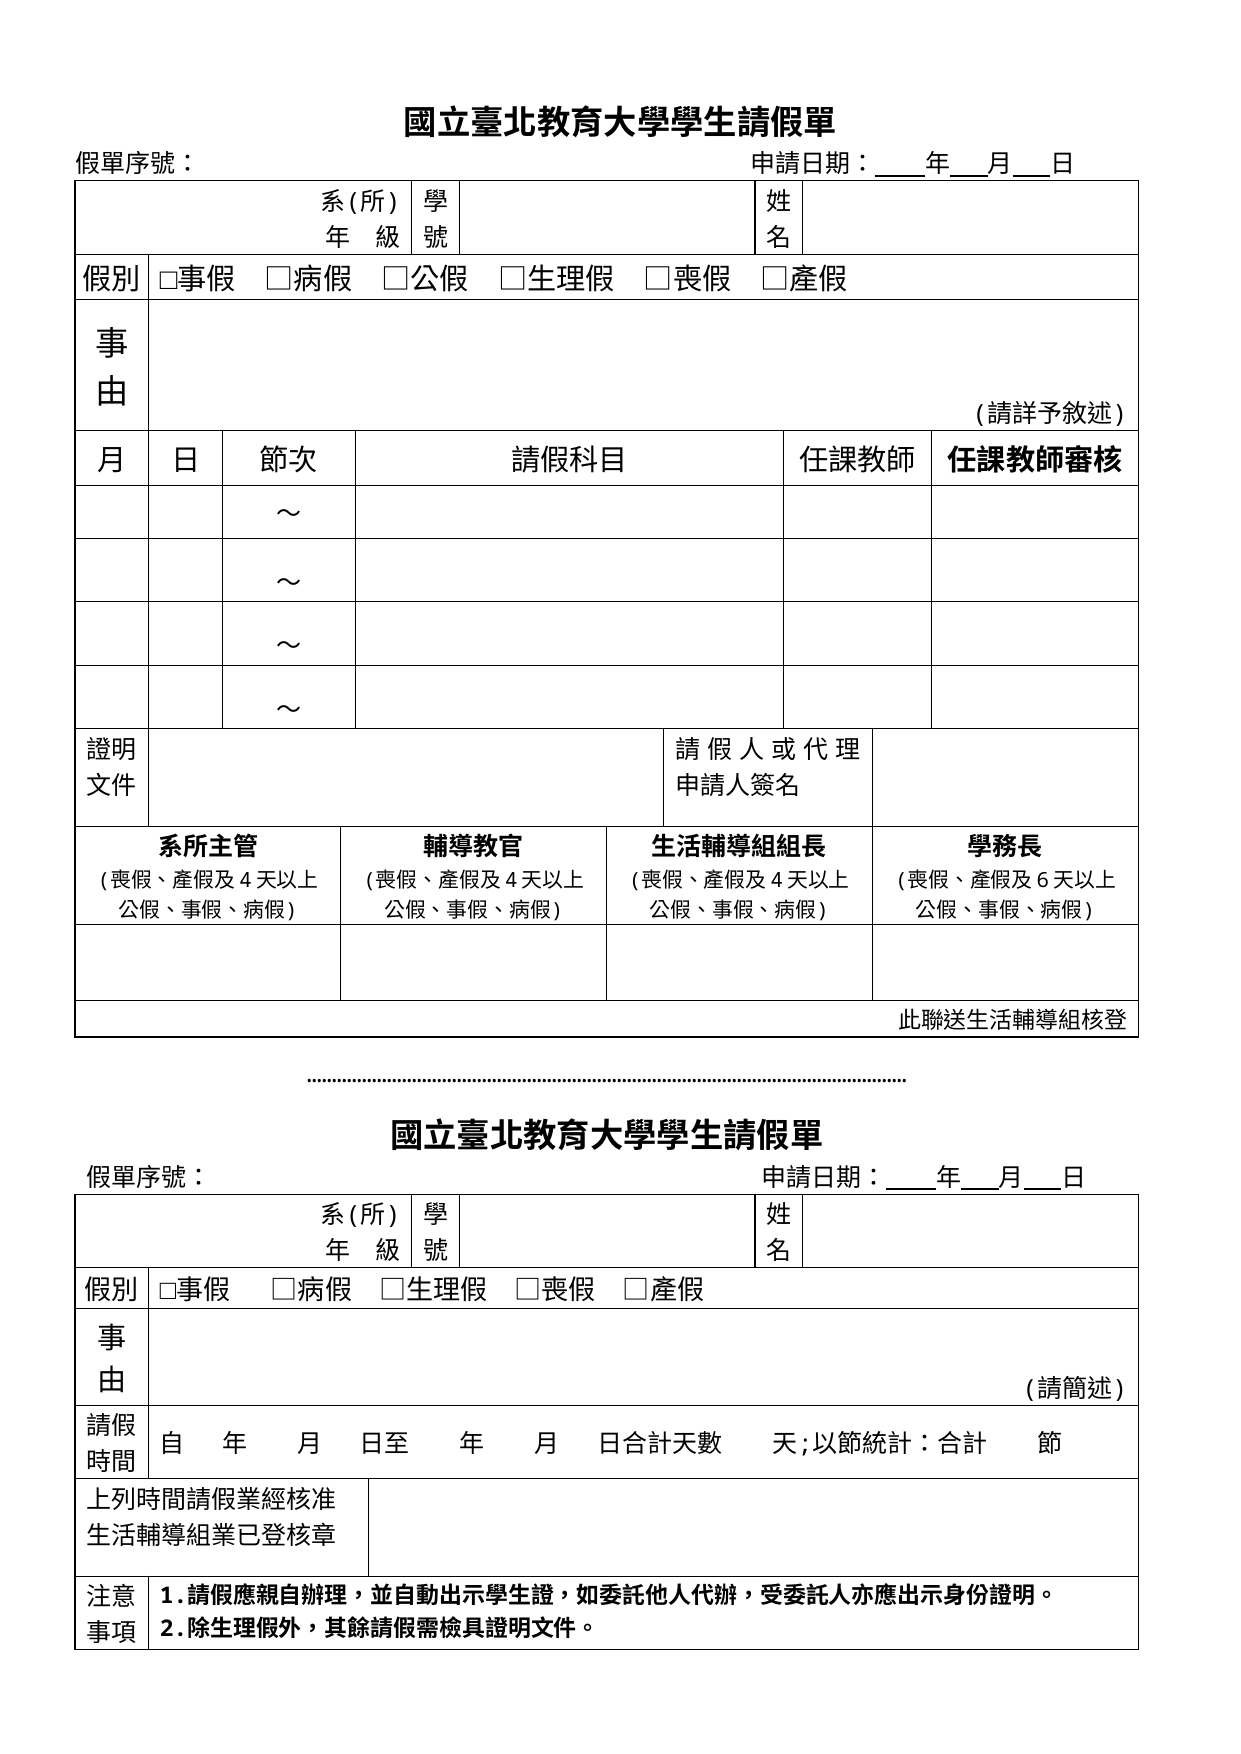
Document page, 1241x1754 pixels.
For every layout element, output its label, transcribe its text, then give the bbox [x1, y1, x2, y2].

table_cell [356, 602, 783, 664]
table_cell 輔導教官 (喪假、產假及4天以上 公假、事假、病假) [341, 827, 606, 923]
table_cell ～ [223, 486, 355, 537]
table_cell 任課教師審核 [932, 431, 1138, 485]
table_header 系(所) 年 級 [76, 181, 411, 254]
table_cell 請假人或代理 申請人簽名 [664, 729, 872, 826]
table_cell 姓 名 [756, 1195, 802, 1267]
table_cell [803, 1195, 1138, 1267]
table_cell 生活輔導組組長 (喪假、產假及4天以上 公假、事假、病假) [607, 827, 872, 923]
table_cell [76, 539, 148, 601]
table_cell [149, 729, 663, 826]
table_cell [76, 602, 148, 664]
table_cell 此聯送生活輔導組核登 [76, 1001, 1138, 1036]
table_cell 月 [76, 431, 148, 485]
table_cell [149, 602, 222, 664]
table_cell 假別 [76, 1268, 148, 1307]
text 假單序號： 申請日期： 年 月 日 [75, 144, 1165, 180]
table_cell [873, 729, 1138, 826]
table_header [803, 181, 1138, 254]
table_cell 系(所) 年 級 [76, 1195, 411, 1267]
table_header 學 號 [412, 181, 459, 254]
table_cell (請簡述) [149, 1309, 1138, 1404]
table_cell ～ [223, 666, 355, 728]
table_cell [356, 486, 783, 537]
table_cell [369, 1479, 1138, 1576]
table_cell 事 由 [76, 300, 148, 430]
table_cell 任課教師 [784, 431, 931, 485]
table_header 姓 名 [756, 181, 802, 254]
table_cell [76, 925, 340, 1000]
table_cell [932, 666, 1138, 728]
table_cell [873, 925, 1138, 1000]
table_cell [76, 486, 148, 537]
table_cell [356, 539, 783, 601]
table_cell 日 [149, 431, 222, 485]
table_cell [932, 486, 1138, 537]
table_cell ………………………………………………………………………………………………………… [75, 1038, 1138, 1109]
table_cell 請假科目 [356, 431, 783, 485]
table_cell 假別 [76, 255, 148, 299]
table_cell [149, 539, 222, 601]
table_cell 學務長 (喪假、產假及6天以上 公假、事假、病假) [873, 827, 1138, 923]
table_cell [784, 666, 931, 728]
table_cell [341, 925, 606, 1000]
table_cell [76, 666, 148, 728]
table_cell [784, 486, 931, 537]
table_cell [784, 602, 931, 664]
table_cell [784, 539, 931, 601]
table_cell 國立臺北教育大學學生請假單 假單序號： 申請日期： 年 月 日 [75, 1109, 1138, 1193]
table_cell [932, 539, 1138, 601]
text 國立臺北教育大學學生請假單 [75, 96, 1165, 144]
table_cell 節次 [223, 431, 355, 485]
table_cell □事假 □病假 □公假 □生理假 □喪假 □產假 [149, 255, 1138, 299]
table_cell [932, 602, 1138, 664]
table_cell 證明 文件 [76, 729, 148, 826]
table_cell [356, 666, 783, 728]
table_cell ～ [223, 539, 355, 601]
table_cell [607, 925, 872, 1000]
table_cell 學 號 [412, 1195, 459, 1267]
table_cell □事假 □病假 □生理假 □喪假 □產假 [149, 1268, 1138, 1307]
table_cell [149, 666, 222, 728]
table_cell 事 由 [76, 1309, 148, 1404]
table_cell [460, 1195, 754, 1267]
table_cell [149, 486, 222, 537]
table_cell 系所主管 (喪假、產假及4天以上 公假、事假、病假) [76, 827, 340, 923]
table_cell ～ [223, 602, 355, 664]
table_cell 1.請假應親自辦理，並自動出示學生證，如委託他人代辦，受委託人亦應出示身份證明。 2.除生理假外，其餘請假需檢具證明文件。 [149, 1577, 1138, 1649]
table_cell 請假 時間 [76, 1406, 148, 1478]
table_cell 自 年 月 日至 年 月 日合計天數 天;以節統計：合計 節 [149, 1406, 1138, 1478]
table_header [460, 181, 754, 254]
table_cell (請詳予敘述) [149, 300, 1138, 430]
table_cell 注意事項 [76, 1577, 148, 1649]
table_cell 上列時間請假業經核准 生活輔導組業已登核章 [76, 1479, 368, 1576]
